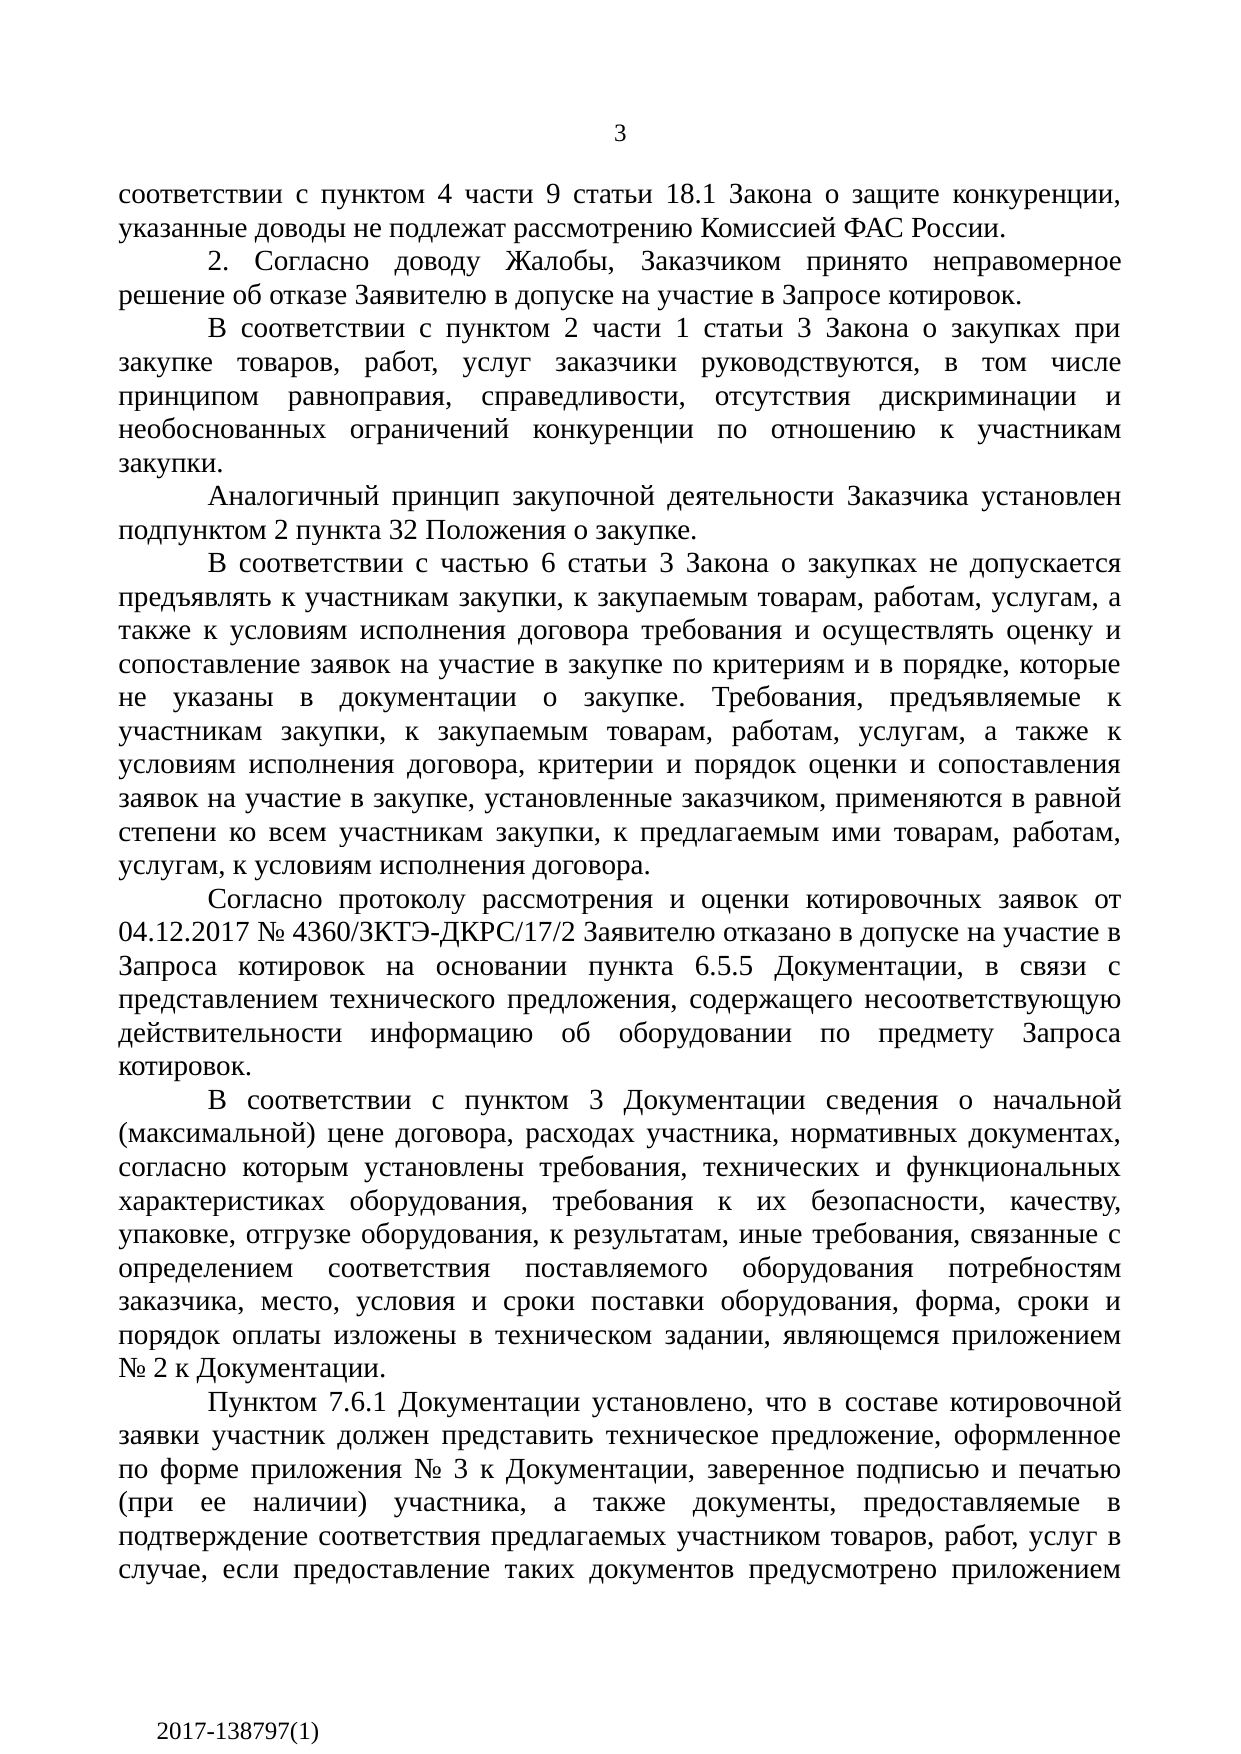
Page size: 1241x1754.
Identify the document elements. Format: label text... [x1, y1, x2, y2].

text Согласно протоколу рассмотрения и оценки котировочных заявок от 04.12.2017 № 4360/ЗКТЭ-ДКРС/17/2 Заявителю отказано в допуске на участие в Запроса котировок на основании пункта 6.5.5 Документации, в связи с представлением технического предложения, содержащего несоответствующую действительности информацию об оборудовании по предмету Запроса котировок. [118, 881, 1122, 1082]
text В соответствии с частью 6 статьи 3 Закона о закупках не допускается предъявлять к участникам закупки, к закупаемым товарам, работам, услугам, а также к условиям исполнения договора требования и осуществлять оценку и сопоставление заявок на участие в закупке по критериям и в порядке, которые не указаны в документации о закупке. Требования, предъявляемые к участникам закупки, к закупаемым товарам, работам, услугам, а также к условиям исполнения договора, критерии и порядок оценки и сопоставления заявок на участие в закупке, установленные заказчиком, применяются в равной степени ко всем участникам закупки, к предлагаемым ими товарам, работам, услугам, к условиям исполнения договора. [118, 545, 1122, 881]
text Пунктом 7.6.1 Документации установлено, что в составе котировочной заявки участник должен представить техническое предложение, оформленное по форме приложения № 3 к Документации, заверенное подписью и печатью (при ее наличии) участника, а также документы, предоставляемые в подтверждение соответствия предлагаемых участником товаров, работ, услуг в случае, если предоставление таких документов предусмотрено приложением [118, 1384, 1122, 1585]
text соответствии с пунктом 4 части 9 статьи 18.1 Закона о защите конкуренции, указанные доводы не подлежат рассмотрению Комиссией ФАС России. [118, 176, 1122, 243]
text Аналогичный принцип закупочной деятельности Заказчика установлен подпунктом 2 пункта 32 Положения о закупке. [118, 478, 1122, 545]
text В соответствии с пунктом 2 части 1 статьи 3 Закона о закупках при закупке товаров, работ, услуг заказчики руководствуются, в том числе принципом равноправия, справедливости, отсутствия дискриминации и необоснованных ограничений конкуренции по отношению к участникам закупки. [118, 311, 1122, 478]
text В соответствии с пунктом 3 Документации сведения о начальной (максимальной) цене договора, расходах участника, нормативных документах, согласно которым установлены требования, технических и функциональных характеристиках оборудования, требования к их безопасности, качеству, упаковке, отгрузке оборудования, к результатам, иные требования, связанные с определением соответствия поставляемого оборудования потребностям заказчика, место, условия и сроки поставки оборудования, форма, сроки и порядок оплаты изложены в техническом задании, являющемся приложением № 2 к Документации. [118, 1082, 1122, 1384]
text 2. Согласно доводу Жалобы, Заказчиком принято неправомерное решение об отказе Заявителю в допуске на участие в Запросе котировок. [118, 243, 1122, 311]
